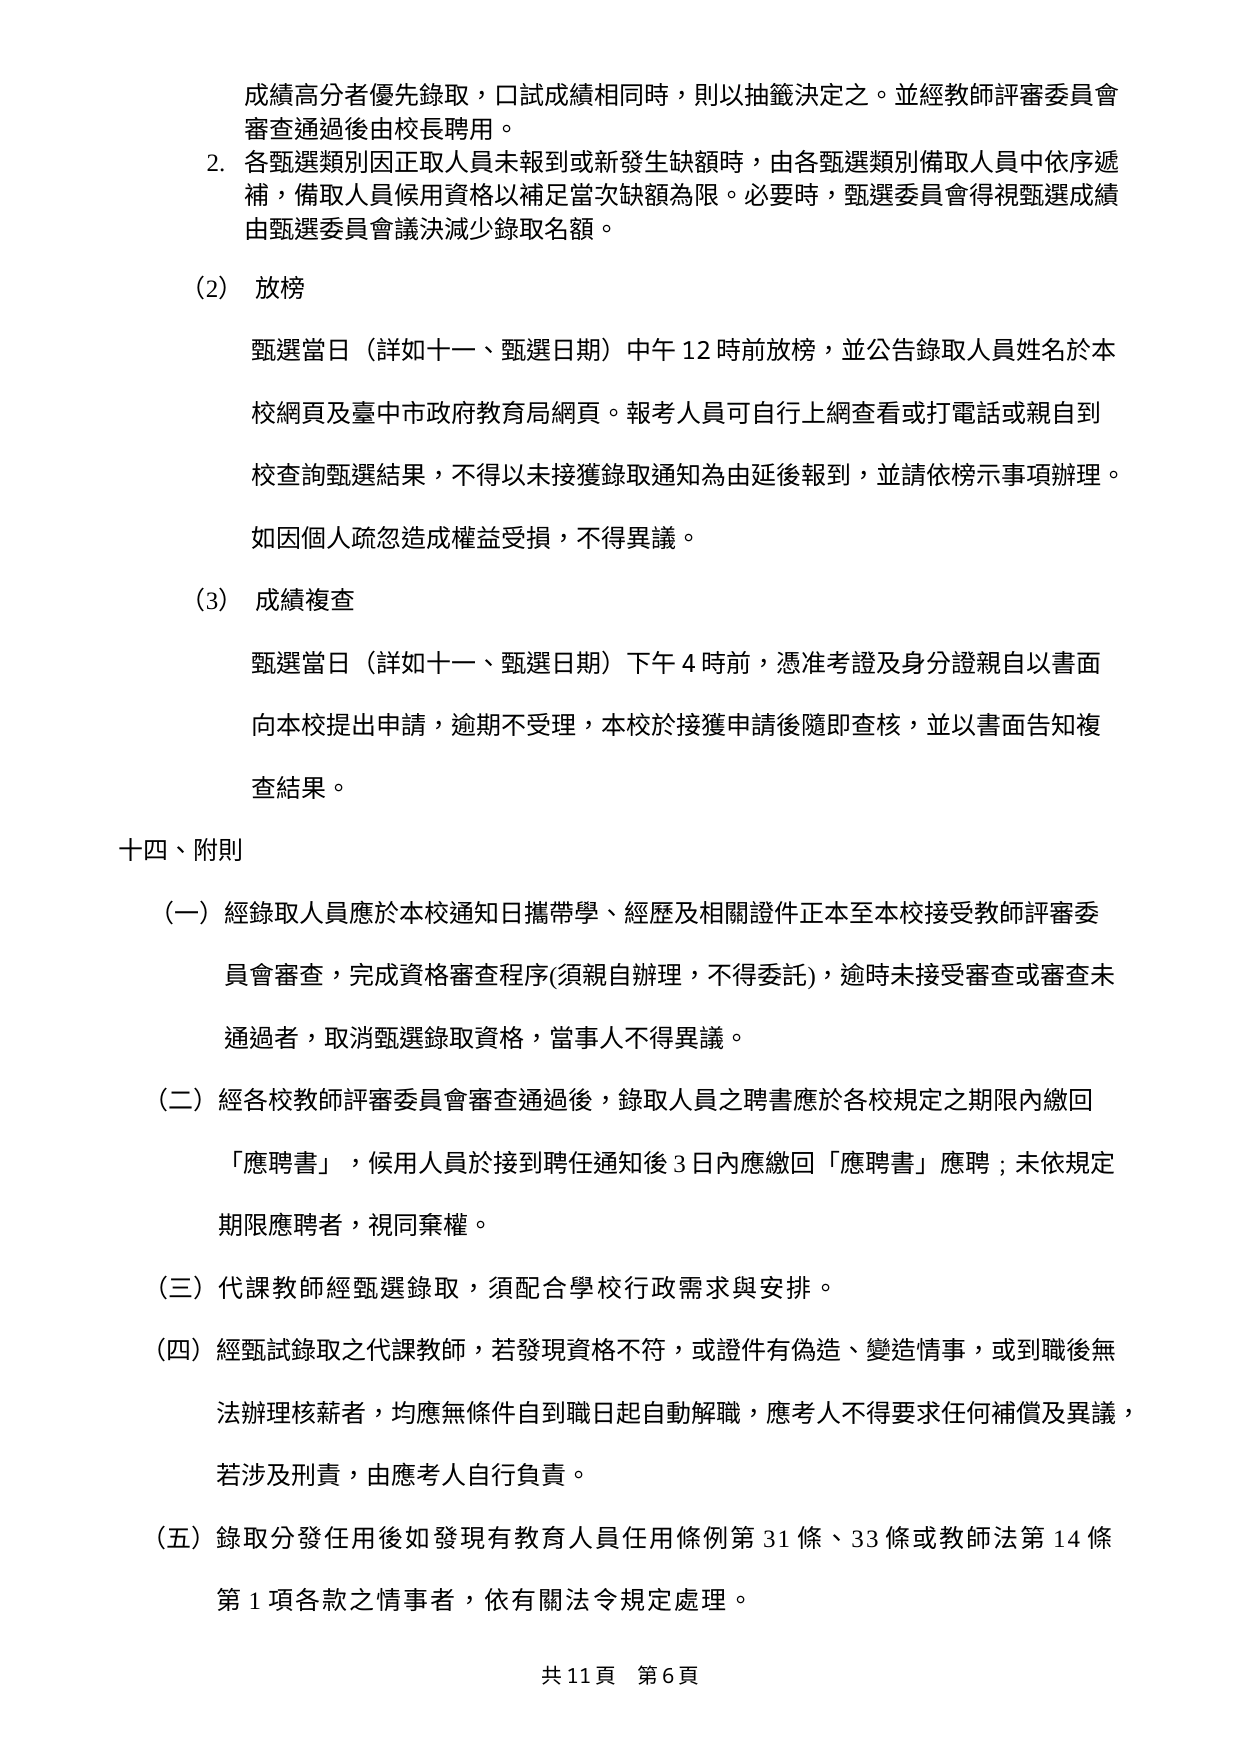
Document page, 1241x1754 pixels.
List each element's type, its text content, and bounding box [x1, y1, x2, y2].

text （一）經錄取人員應於本校通知日攜帶學、經歷及相關證件正本至本校接受教師評審委員會審查，完成資格審查程序(須親自辦理，不得委託)，逾時未接受審查或審查未通過者，取消甄選錄取資格，當事人不得異議。 [149, 870, 1122, 1057]
text 甄選當日（詳如十一、甄選日期）下午4時前，憑准考證及身分證親自以書面向本校提出申請，逾期不受理，本校於接獲申請後隨即查核，並以書面告知複查結果。 [251, 620, 1122, 807]
text （三）代課教師經甄選錄取，須配合學校行政需求與安排。 [118, 1245, 1122, 1307]
text （四）經甄試錄取之代課教師，若發現資格不符，或證件有偽造、變造情事，或到職後無法辦理核薪者，均應無條件自到職日起自動解職，應考人不得要求任何補償及異議，若涉及刑責，由應考人自行負責。 [141, 1307, 1122, 1495]
list 放榜 [181, 245, 1122, 307]
text （五）錄取分發任用後如發現有教育人員任用條例第31條、33條或教師法第14條第1項各款之情事者，依有關法令規定處理。 [141, 1495, 1122, 1620]
text 十四、附則 [118, 807, 1122, 870]
list 成績複查 [181, 557, 1122, 620]
list 各甄選類別因正取人員未報到或新發生缺額時，由各甄選類別備取人員中依序遞補，備取人員候用資格以補足當次缺額為限。必要時，甄選委員會得視甄選成績由甄選委員會議決減少錄取名額。 [206, 145, 1122, 245]
text （二）經各校教師評審委員會審查通過後，錄取人員之聘書應於各校規定之期限內繳回「應聘書」，候用人員於接到聘任通知後3日內應繳回「應聘書」應聘﹔未依規定期限應聘者，視同棄權。 [143, 1057, 1122, 1245]
list 成績高分者優先錄取，口試成績相同時，則以抽籤決定之。並經教師評審委員會審查通過後由校長聘用。 [206, 78, 1122, 145]
text 甄選當日（詳如十一、甄選日期）中午12時前放榜，並公告錄取人員姓名於本校網頁及臺中市政府教育局網頁。報考人員可自行上網查看或打電話或親自到校查詢甄選結果，不得以未接獲錄取通知為由延後報到，並請依榜示事項辦理。如因個人疏忽造成權益受損，不得異議。 [251, 307, 1122, 557]
